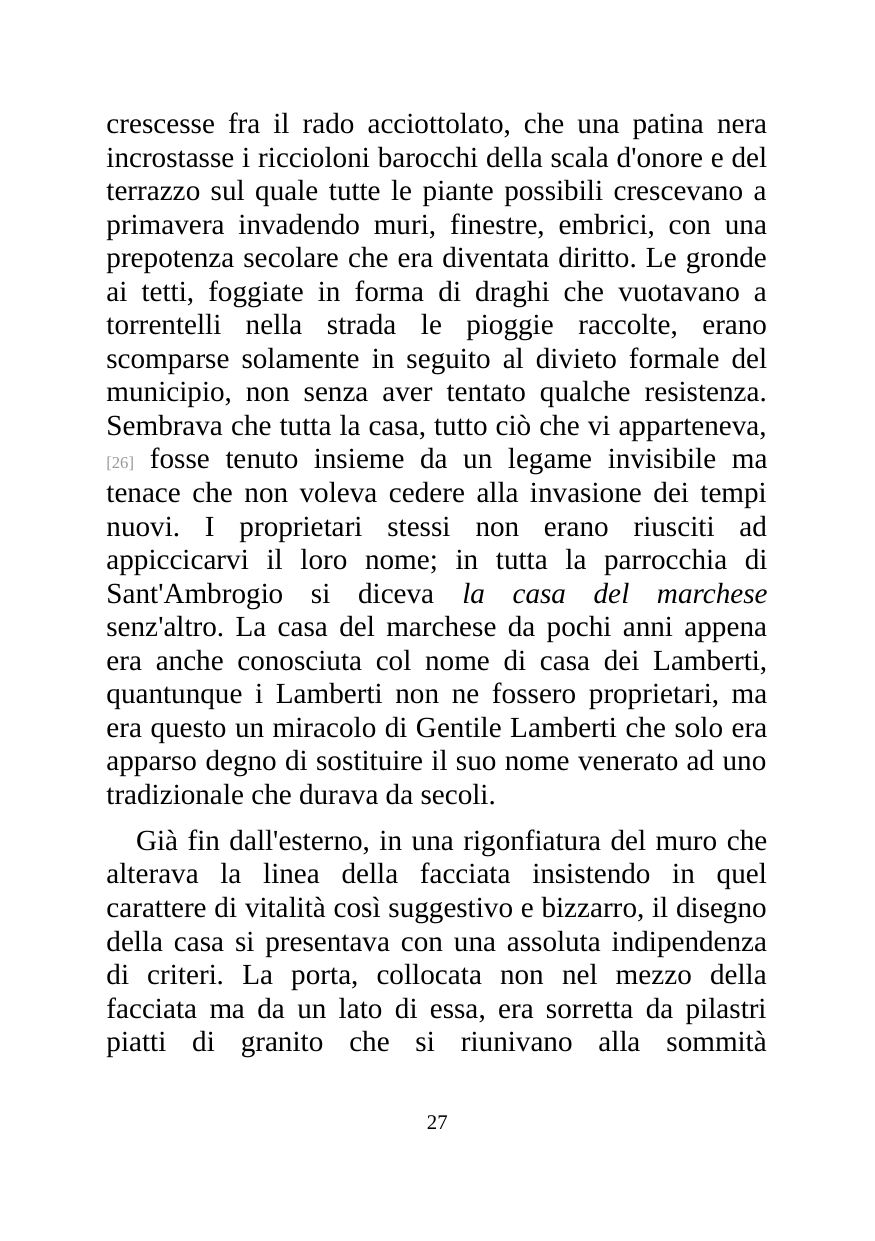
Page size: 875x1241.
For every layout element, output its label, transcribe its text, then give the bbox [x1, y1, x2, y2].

text Già fin dall'esterno, in una rigonfiatura del muro che alterava la linea della facciata insistendo in quel carattere di vitalità così suggestivo e bizzarro, il disegno della casa si presentava con una assoluta indipendenza di criteri. La porta, collocata non nel mezzo della facciata ma da un lato di essa, era sorretta da pilastri piatti di granito che si riunivano alla sommità [106, 823, 768, 1058]
text crescesse fra il rado acciottolato, che una patina nera incrostasse i riccioloni barocchi della scala d'onore e del terrazzo sul quale tutte le piante possibili crescevano a primavera invadendo muri, finestre, embrici, con una prepotenza secolare che era diventata diritto. Le gronde ai tetti, foggiate in forma di draghi che vuotavano a torrentelli nella strada le pioggie raccolte, erano scomparse solamente in seguito al divieto formale del municipio, non senza aver tentato qualche resistenza. Sembrava che tutta la casa, tutto ciò che vi apparteneva, [26] fosse tenuto insieme da un legame invisibile ma tenace che non voleva cedere alla invasione dei tempi nuovi. I proprietari stessi non erano riusciti ad appiccicarvi il loro nome; in tutta la parrocchia di Sant'Ambrogio si diceva la casa del marchese senz'altro. La casa del marchese da pochi anni appena era anche conosciuta col nome di casa dei Lamberti, quantunque i Lamberti non ne fossero proprietari, ma era questo un miracolo di Gentile Lamberti che solo era apparso degno di sostituire il suo nome venerato ad uno tradizionale che durava da secoli. [106, 106, 768, 811]
